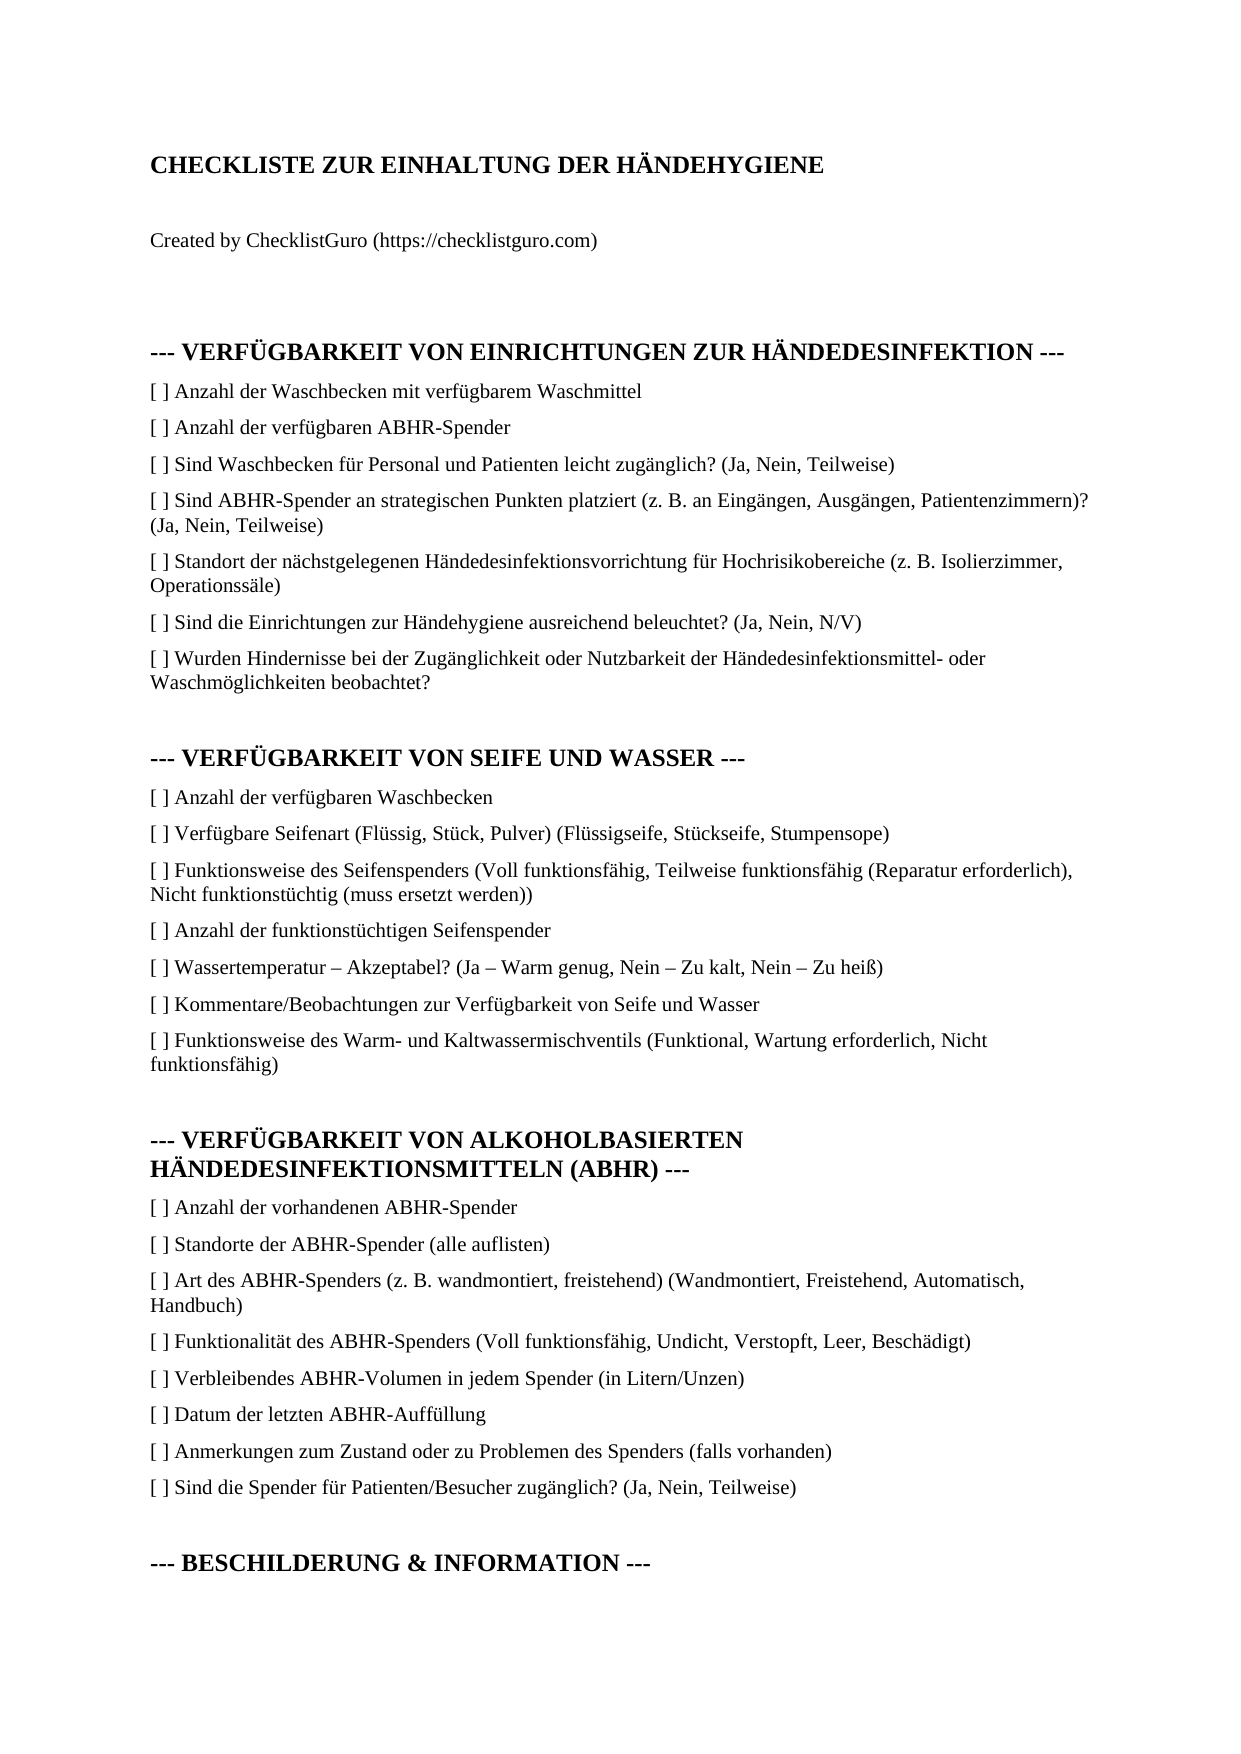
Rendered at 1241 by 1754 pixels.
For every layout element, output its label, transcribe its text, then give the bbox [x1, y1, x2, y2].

text [ ] Funktionsweise des Warm- und Kaltwassermischventils (Funktional, Wartung erforderlich, Nicht funktionsfähig) [150, 1028, 1090, 1076]
text [ ] Anzahl der funktionstüchtigen Seifenspender [150, 918, 1090, 942]
text [ ] Wassertemperatur – Akzeptabel? (Ja – Warm genug, Nein – Zu kalt, Nein – Zu heiß) [150, 955, 1090, 979]
text [ ] Anmerkungen zum Zustand oder zu Problemen des Spenders (falls vorhanden) [150, 1439, 1090, 1463]
text [ ] Sind die Einrichtungen zur Händehygiene ausreichend beleuchtet? (Ja, Nein, N/V) [150, 610, 1090, 634]
text [ ] Datum der letzten ABHR-Auffüllung [150, 1402, 1090, 1426]
text [ ] Art des ABHR-Spenders (z. B. wandmontiert, freistehend) (Wandmontiert, Freistehend, Automatisch, Handbuch) [150, 1268, 1090, 1317]
text [ ] Wurden Hindernisse bei der Zugänglichkeit oder Nutzbarkeit der Händedesinfektionsmittel- oder Waschmöglichkeiten beobachtet? [150, 646, 1090, 694]
text [ ] Anzahl der verfügbaren ABHR-Spender [150, 415, 1090, 439]
text [ ] Verfügbare Seifenart (Flüssig, Stück, Pulver) (Flüssigseife, Stückseife, Stumpensope) [150, 821, 1090, 845]
text [ ] Kommentare/Beobachtungen zur Verfügbarkeit von Seife und Wasser [150, 992, 1090, 1016]
text --- VERFÜGBARKEIT VON SEIFE UND WASSER --- [150, 743, 1090, 772]
text [ ] Anzahl der verfügbaren Waschbecken [150, 785, 1090, 809]
text CHECKLISTE ZUR EINHALTUNG DER HÄNDEHYGIENE [150, 150, 1090, 179]
text --- BESCHILDERUNG & INFORMATION --- [150, 1548, 1090, 1577]
text [ ] Funktionsweise des Seifenspenders (Voll funktionsfähig, Teilweise funktionsfähig (Reparatur erforderlich), Nicht funktionstüchtig (muss ersetzt werden)) [150, 858, 1090, 906]
text [ ] Verbleibendes ABHR-Volumen in jedem Spender (in Litern/Unzen) [150, 1366, 1090, 1390]
text [ ] Standort der nächstgelegenen Händedesinfektionsvorrichtung für Hochrisikobereiche (z. B. Isolierzimmer, Operationssäle) [150, 549, 1090, 597]
text [ ] Anzahl der Waschbecken mit verfügbarem Waschmittel [150, 379, 1090, 403]
text [ ] Sind die Spender für Patienten/Besucher zugänglich? (Ja, Nein, Teilweise) [150, 1475, 1090, 1499]
text --- VERFÜGBARKEIT VON ALKOHOLBASIERTEN HÄNDEDESINFEKTIONSMITTELN (ABHR) --- [150, 1125, 1090, 1183]
text --- VERFÜGBARKEIT VON EINRICHTUNGEN ZUR HÄNDEDESINFEKTION --- [150, 337, 1090, 366]
text [ ] Anzahl der vorhandenen ABHR-Spender [150, 1195, 1090, 1219]
text Created by ChecklistGuro (https://checklistguro.com) [150, 228, 1090, 252]
text [ ] Sind ABHR-Spender an strategischen Punkten platziert (z. B. an Eingängen, Ausgängen, Patientenzimmern)? (Ja, Nein, Teilweise) [150, 488, 1090, 537]
text [ ] Standorte der ABHR-Spender (alle auflisten) [150, 1232, 1090, 1256]
text [ ] Sind Waschbecken für Personal und Patienten leicht zugänglich? (Ja, Nein, Teilweise) [150, 452, 1090, 476]
text [ ] Funktionalität des ABHR-Spenders (Voll funktionsfähig, Undicht, Verstopft, Leer, Beschädigt) [150, 1329, 1090, 1353]
